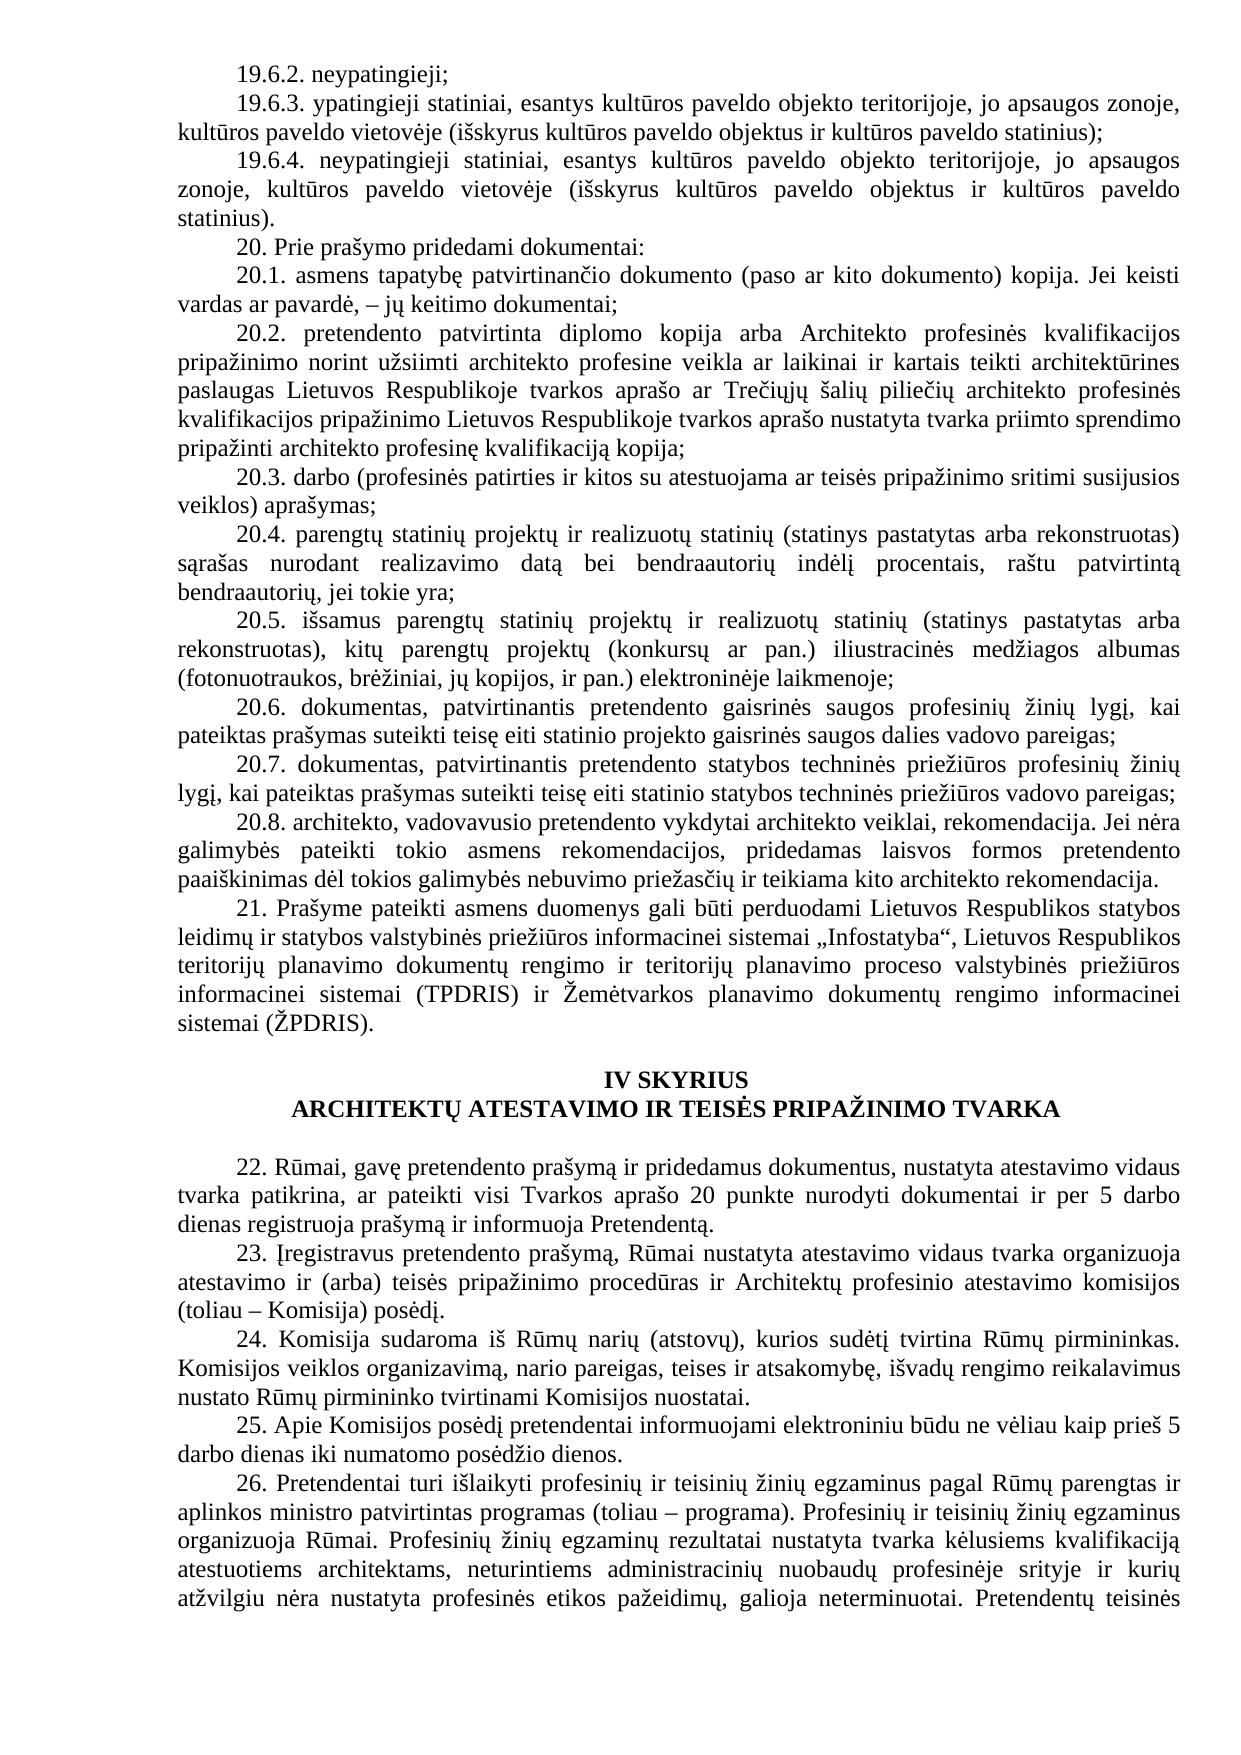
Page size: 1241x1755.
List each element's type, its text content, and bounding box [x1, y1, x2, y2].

text 20.2. pretendento patvirtinta diplomo kopija arba Architekto profesinės kvalifikacijos pripažinimo norint užsiimti architekto profesine veikla ar laikinai ir kartais teikti architektūrines paslaugas Lietuvos Respublikoje tvarkos aprašo ar Trečiųjų šalių piliečių architekto profesinės kvalifikacijos pripažinimo Lietuvos Respublikoje tvarkos aprašo nustatyta tvarka priimto sprendimo pripažinti architekto profesinę kvalifikaciją kopija; [177, 318, 1181, 462]
text 20.6. dokumentas, patvirtinantis pretendento gaisrinės saugos profesinių žinių lygį, kai pateiktas prašymas suteikti teisę eiti statinio projekto gaisrinės saugos dalies vadovo pareigas; [177, 692, 1181, 749]
text 23. Įregistravus pretendento prašymą, Rūmai nustatyta atestavimo vidaus tvarka organizuoja atestavimo ir (arba) teisės pripažinimo procedūras ir Architektų profesinio atestavimo komisijos (toliau – Komisija) posėdį. [177, 1238, 1181, 1324]
text 20.1. asmens tapatybę patvirtinančio dokumento (paso ar kito dokumento) kopija. Jei keisti vardas ar pavardė, – jų keitimo dokumentai; [177, 260, 1181, 318]
text 20.5. išsamus parengtų statinių projektų ir realizuotų statinių (statinys pastatytas arba rekonstruotas), kitų parengtų projektų (konkursų ar pan.) iliustracinės medžiagos albumas (fotonuotraukos, brėžiniai, jų kopijos, ir pan.) elektroninėje laikmenoje; [177, 605, 1181, 692]
text 21. Prašyme pateikti asmens duomenys gali būti perduodami Lietuvos Respublikos statybos leidimų ir statybos valstybinės priežiūros informacinei sistemai „Infostatyba“, Lietuvos Respublikos teritorijų planavimo dokumentų rengimo ir teritorijų planavimo proceso valstybinės priežiūros informacinei sistemai (TPDRIS) ir Žemėtvarkos planavimo dokumentų rengimo informacinei sistemai (ŽPDRIS). [177, 893, 1181, 1037]
text IV SKYRIUS [177, 1065, 1181, 1094]
text 20. Prie prašymo pridedami dokumentai: [177, 232, 1181, 260]
text 25. Apie Komisijos posėdį pretendentai informuojami elektroniniu būdu ne vėliau kaip prieš 5 darbo dienas iki numatomo posėdžio dienos. [177, 1410, 1181, 1468]
text 20.8. architekto, vadovavusio pretendento vykdytai architekto veiklai, rekomendacija. Jei nėra galimybės pateikti tokio asmens rekomendacijos, pridedamas laisvos formos pretendento paaiškinimas dėl tokios galimybės nebuvimo priežasčių ir teikiama kito architekto rekomendacija. [177, 807, 1181, 893]
text ARCHITEKTŲ ATESTAVIMO IR TEISĖS PRIPAŽINIMO TVARKA [177, 1094, 1181, 1123]
text 19.6.3. ypatingieji statiniai, esantys kultūros paveldo objekto teritorijoje, jo apsaugos zonoje, kultūros paveldo vietovėje (išskyrus kultūros paveldo objektus ir kultūros paveldo statinius); [177, 88, 1181, 145]
text 19.6.4. neypatingieji statiniai, esantys kultūros paveldo objekto teritorijoje, jo apsaugos zonoje, kultūros paveldo vietovėje (išskyrus kultūros paveldo objektus ir kultūros paveldo statinius). [177, 145, 1181, 232]
text 24. Komisija sudaroma iš Rūmų narių (atstovų), kurios sudėtį tvirtina Rūmų pirmininkas. Komisijos veiklos organizavimą, nario pareigas, teises ir atsakomybę, išvadų rengimo reikalavimus nustato Rūmų pirmininko tvirtinami Komisijos nuostatai. [177, 1324, 1181, 1410]
text 20.7. dokumentas, patvirtinantis pretendento statybos techninės priežiūros profesinių žinių lygį, kai pateiktas prašymas suteikti teisę eiti statinio statybos techninės priežiūros vadovo pareigas; [177, 749, 1181, 807]
text 20.3. darbo (profesinės patirties ir kitos su atestuojama ar teisės pripažinimo sritimi susijusios veiklos) aprašymas; [177, 462, 1181, 519]
text 22. Rūmai, gavę pretendento prašymą ir pridedamus dokumentus, nustatyta atestavimo vidaus tvarka patikrina, ar pateikti visi Tvarkos aprašo 20 punkte nurodyti dokumentai ir per 5 darbo dienas registruoja prašymą ir informuoja Pretendentą. [177, 1152, 1181, 1238]
text 20.4. parengtų statinių projektų ir realizuotų statinių (statinys pastatytas arba rekonstruotas) sąrašas nurodant realizavimo datą bei bendraautorių indėlį procentais, raštu patvirtintą bendraautorių, jei tokie yra; [177, 519, 1181, 605]
text 19.6.2. neypatingieji; [177, 59, 1181, 88]
text 26. Pretendentai turi išlaikyti profesinių ir teisinių žinių egzaminus pagal Rūmų parengtas ir aplinkos ministro patvirtintas programas (toliau – programa). Profesinių ir teisinių žinių egzaminus organizuoja Rūmai. Profesinių žinių egzaminų rezultatai nustatyta tvarka kėlusiems kvalifikaciją atestuotiems architektams, neturintiems administracinių nuobaudų profesinėje srityje ir kurių atžvilgiu nėra nustatyta profesinės etikos pažeidimų, galioja neterminuotai. Pretendentų teisinės [177, 1468, 1181, 1612]
